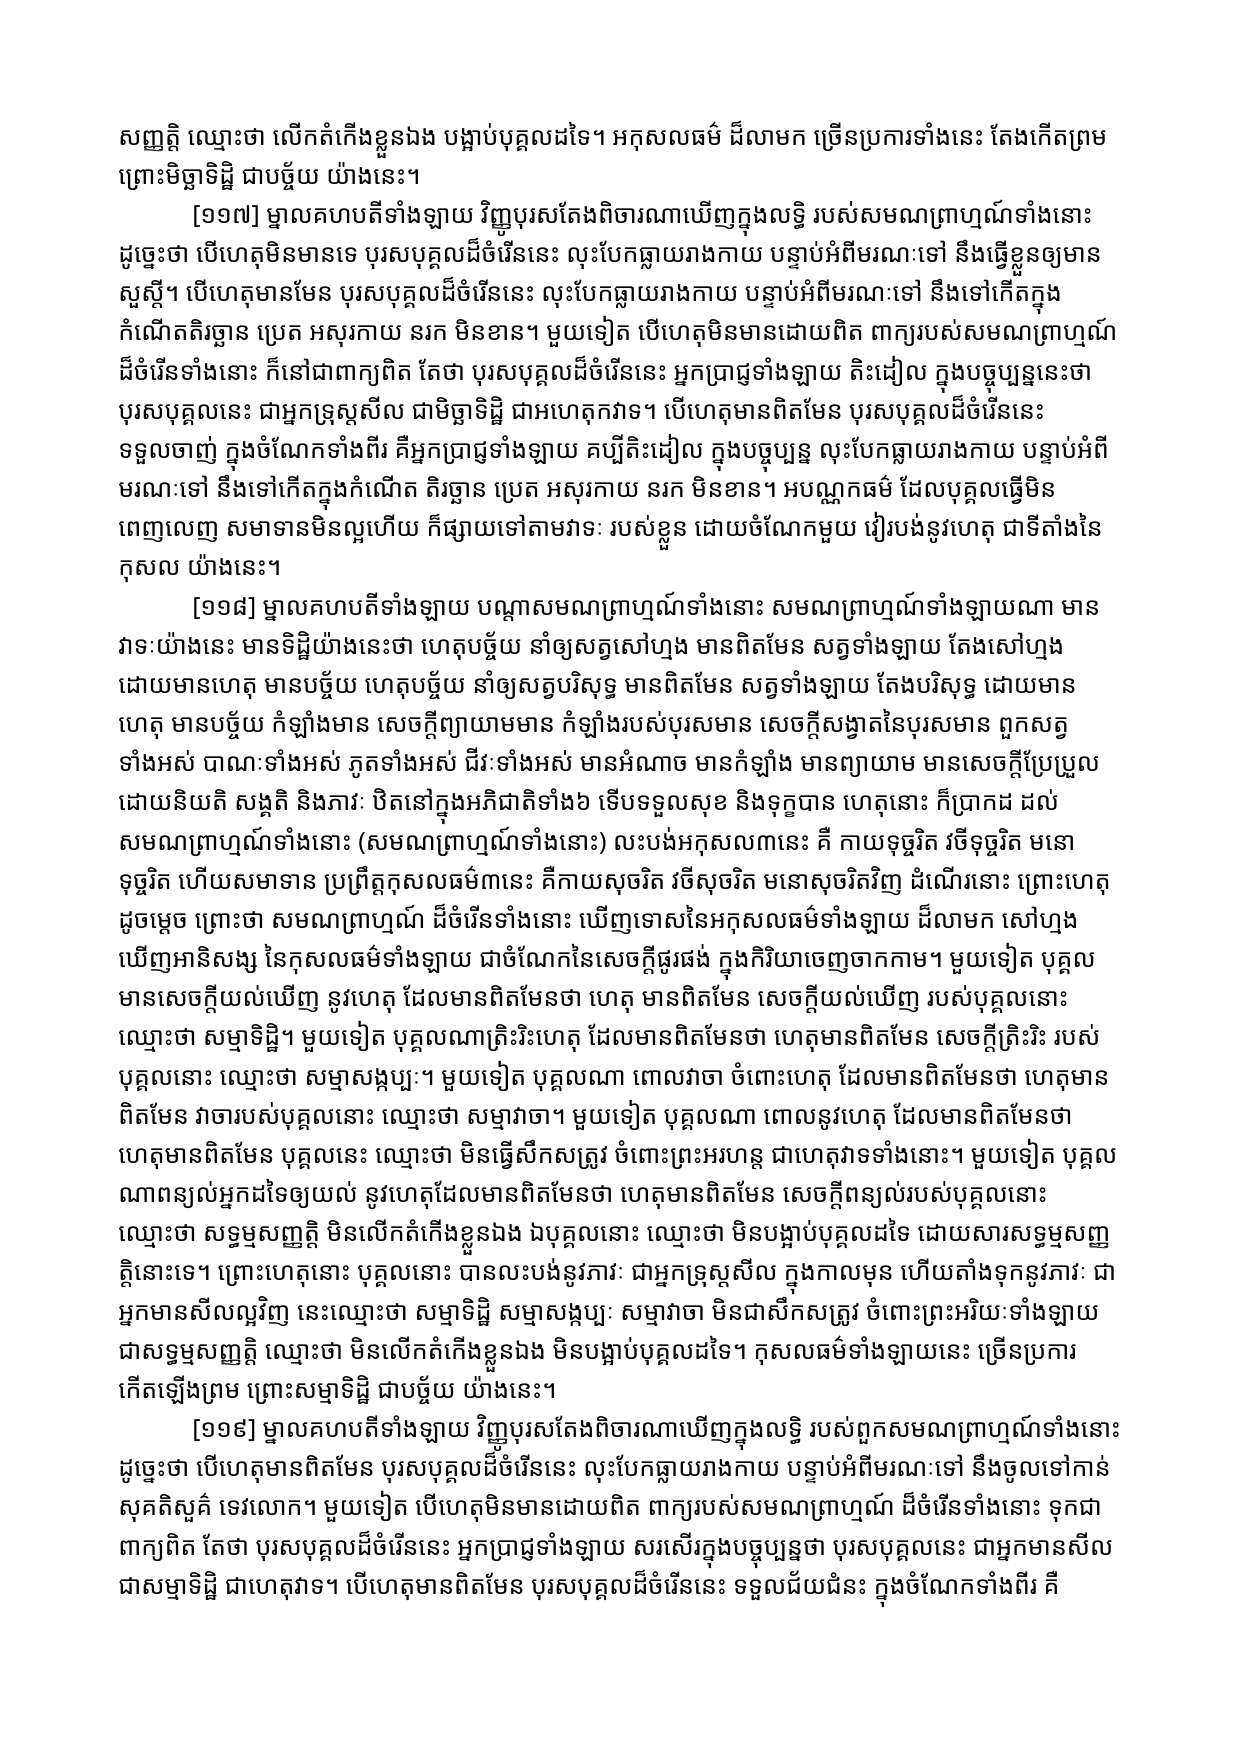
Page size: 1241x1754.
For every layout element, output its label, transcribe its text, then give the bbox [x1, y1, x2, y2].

text [១១៩] ម្នាលគហបតីទាំងឡាយ វិញ្ញូបុរសតែងពិចារណាឃើញក្នុងលទ្ធិ របស់​ពួក​សមណព្រាហ្មណ៍ទាំងនោះ ដូច្នេះថា បើហេតុមានពិតមែន បុរស​បុគ្គល​ដ៏ចំរើននេះ លុះបែកធ្លាយរាងកាយ បន្ទាប់អំពីមរណៈទៅ នឹងចូលទៅកាន់សុគតិសួគ៌ ទេវលោក។ មួយទៀត បើហេតុមិនមានដោយពិត ពាក្យរបស់សមណព្រាហ្មណ៍ ដ៏ចំរើនទាំងនោះ ទុកជាពាក្យពិត តែថា បុរសបុគ្គលដ៏ចំរើននេះ អ្នកប្រាជ្ញទាំងឡាយ សរសើរ​ក្នុង​បច្ចុប្បន្ន​​ថា បុរស​បុគ្គលនេះ ជាអ្នកមានសីល ជាសម្មាទិដ្ឋិ ជាហេតុវាទ។ បើហេតុ​មានពិតមែន បុរសបុគ្គលដ៏ចំរើននេះ ទទួលជ័យជំនះ ក្នុងចំណែក​ទាំងពីរ គឺអ្នកប្រាជ្ញ​ទាំងឡាយ​សរសើរ ក្នុងបច្ចុប្បន្ន លុះបែកធ្លាយរាងកាយ បន្ទាប់អំពី​មរណៈ​ទៅ នឹងចូលទៅកាន់​សុគតិសួគ៌ ទេវលោក។ អបណ្ណកធម៌នេះ ដែល​បុគ្គល ធ្វើឲ្យពេញលេញ សមាទាន​ល្អ​ហើយ ក៏ផ្សាយទៅតាមវាទៈរបស់​ខ្លួន ដោយចំណែកទាំងពីរ វៀរបង់នូវ​ហេតុ​ជាទីតាំង នៃអកុសល យ៉ាងនេះ។ [118, 1411, 1122, 1601]
text [១១៨] ម្នាលគហបតីទាំងឡាយ បណ្តាសមណព្រាហ្មណ៍ទាំងនោះ សមណព្រាហ្មណ៍ទាំងឡាយណា មានវាទៈ​យ៉ាងនេះ មានទិដ្ឋិយ៉ាងនេះថា ហេតុបច្ច័យ នាំឲ្យសត្វសៅហ្មង មានពិតមែន សត្វទាំងឡាយ តែងសៅហ្មង ដោយ​មានហេតុ មានបច្ច័យ ហេតុបច្ច័យ នាំឲ្យសត្វបរិសុទ្ធ មានពិតមែន សត្វទាំងឡាយ តែង​បរិសុទ្ធ ដោយមានហេតុ មានបច្ច័យ កំឡាំងមាន សេចក្តីព្យាយាមមាន កំឡាំងរបស់​បុរសមាន សេចក្តីសង្វាតនៃបុរសមាន ពួកសត្វទាំងអស់ បាណៈទាំងអស់ ភូតទាំងអស់ ជីវៈ​ទាំង​អស់ មានអំណាច មានកំឡាំង មានព្យាយាម មានសេចក្តីប្រែប្រួលដោយនិយតិ សង្គតិ និងភាវៈ ឋិតនៅក្នុងអភិជាតិទាំង៦ ទើបទទួលសុខ និងទុក្ខបាន ហេតុនោះ ក៏ប្រាកដ ដល់​​សមណ​ព្រាហ្មណ៍​​ទាំងនោះ (សមណព្រាហ្មណ៍ទាំងនោះ) លះបង់អកុសល៣​នេះ គឺ កាយទុច្ចរិត វចីទុច្ចរិត មនោទុច្ចរិត ហើយសមាទាន ប្រព្រឹត្តកុសលធម៌៣នេះ គឺ​កាយសុចរិត វចីសុចរិត មនោសុចរិតវិញ ដំណើរនោះ ព្រោះហេតុដូចម្តេច ព្រោះថា សមណព្រាហ្មណ៍ ដ៏ចំរើនទាំងនោះ ឃើញទោសនៃ​អកុសលធម៌ទាំងឡាយ ដ៏លាមក សៅហ្មង ឃើញ​អានិសង្ស នៃកុសលធម៌ទាំងឡាយ ជាចំណែកនៃសេចក្តីផូរផង់ ក្នុង​កិរិយា​​ចេញចាកកាម។ មួយទៀត បុគ្គលមានសេចក្តីយល់ឃើញ នូវហេតុ ដែល​មាន​ពិត​មែនថា ហេតុ មានពិតមែន សេចក្តីយល់ឃើញ របស់បុគ្គល​នោះ ឈ្មោះថា សម្មាទិដ្ឋិ។ មួយទៀត បុគ្គលណាត្រិះរិះហេតុ ដែលមានពិតមែនថា ហេតុមានពិតមែន សេចក្តីត្រិះរិះ ​របស់​បុគ្គលនោះ ឈ្មោះថា សម្មាសង្កប្បៈ។ មួយទៀត បុគ្គលណា ពោលវាចា ចំពោះ​ហេតុ ដែល​មានពិតមែនថា ហេតុ​មានពិតមែន វាចារបស់បុគ្គលនោះ ឈ្មោះថា សម្មាវាចា។ មួយទៀត បុគ្គល​ណា ពោលនូវហេតុ ដែលមានពិតមែនថា ហេតុ​មាន​ពិត​មែន បុគ្គលនេះ ឈ្មោះថា មិនធ្វើសឹកសត្រូវ ចំពោះ​ព្រះអរហន្ត ជាហេតុវាទទាំងនោះ។ មួយទៀត បុគ្គល​ណាពន្យល់​អ្នក​ដទៃឲ្យយល់ នូវហេតុដែលមានពិត​មែន​ថា ហេតុមាន​ពិត​មែន សេចក្តី​ពន្យល់របស់បុគ្គល​នោះ ឈ្មោះថា សទ្ធម្មសញ្ញត្តិ មិនលើកតំកើងខ្លួនឯង ឯបុគ្គលនោះ ឈ្មោះថា មិនបង្អាប់បុគ្គលដទៃ ដោយសារ​សទ្ធម្មសញ្ញត្តិនោះទេ។ ព្រោះហេតុ​នោះ បុគ្គលនោះ បានលះបង់នូវភាវៈ ជាអ្នកទ្រុស្តសីល ក្នុងកាលមុន ហើយ​តាំងទុកនូវភាវៈ ជាអ្នកមានសីលល្អវិញ នេះឈ្មោះថា សម្មាទិដ្ឋិ សម្មាសង្កប្បៈ សម្មាវាចា មិនជាសឹកសត្រូវ ចំពោះព្រះអរិយៈទាំងឡាយ ជាសទ្ធម្មសញ្ញត្តិ ឈ្មោះ​ថា​ មិនលើក​តំកើង​​ខ្លួនឯង មិនបង្អាប់​បុគ្គលដទៃ។ កុសលធម៌ទាំងឡាយនេះ ច្រើន​ប្រការ កើតឡើងព្រម ព្រោះសម្មាទិដ្ឋិ ជាបច្ច័យ យ៉ាងនេះ។ [118, 588, 1122, 1406]
text [១១៧] ម្នាលគហបតីទាំងឡាយ វិញ្ញូបុរសតែងពិចារណាឃើញក្នុងលទ្ធិ របស់​សមណព្រាហ្មណ៍ទាំងនោះ ដូច្នេះថា បើហេតុមិនមានទេ បុរស​បុគ្គល​ដ៏ចំរើននេះ លុះ​បែក​ធ្លាយរាងកាយ បន្ទាប់អំពីមរណៈទៅ នឹងធ្វើខ្លួនឲ្យមានសួស្តី។ បើហេតុមានមែន បុរសបុគ្គលដ៏ចំរើននេះ លុះបែកធ្លាយរាងកាយ បន្ទាប់អំពីមរណៈទៅ នឹង​ទៅ​កើត​ក្នុង​កំណើត​តិរច្ឆាន ប្រេត អសុរកាយ នរក មិនខាន។ មួយទៀត បើហេតុ​មិនមានដោយពិត ពាក្យរបស់​សមណព្រាហ្មណ៍ ដ៏ចំរើនទាំងនោះ ក៏នៅជាពាក្យពិត តែថា បុរស​បុគ្គល​ដ៏​ចំរើន​នេះ អ្នកប្រាជ្ញទាំងឡាយ តិះដៀល ក្នុងបច្ចុប្បន្ននេះថា បុរស​បុគ្គលនេះ ជាអ្នក​ទ្រុស្តសីល ជាមិច្ឆាទិដ្ឋិ ជាអហេតុកវាទ។ បើហេតុ​មានពិតមែន បុរសបុគ្គលដ៏ចំរើននេះ ទទួលចាញ់ ក្នុងចំណែក​ទាំងពីរ គឺអ្នកប្រាជ្ញ​ទាំងឡាយ គប្បីតិះដៀល ក្នុងបច្ចុប្បន្ន លុះបែកធ្លាយរាងកាយ បន្ទាប់អំពីមរណៈទៅ នឹង​ទៅកើតក្នុងកំណើត តិរច្ឆាន ប្រេត អសុរកាយ នរក មិនខាន។ អបណ្ណកធម៌ ដែល​បុគ្គលធ្វើមិនពេញលេញ សមាទាន​មិន​ល្អ​ហើយ ក៏ផ្សាយទៅតាមវាទៈ របស់​ខ្លួន ដោយចំណែកមួយ វៀរបង់នូវហេតុ​ ជាទីតាំង​នៃ​កុសល យ៉ាងនេះ។ [118, 196, 1122, 583]
text [១១៦] ម្នាលគហបតីទាំងឡាយ បណ្តាសមណព្រាហ្មណ៍ទាំងនោះ ពួក​សមណ​ព្រាហ្មណ៍ណា មានវាទៈ​យ៉ាងនេះ មានទិដ្ឋិយ៉ាងនេះថា ហេតុបច្ច័យ នាំឲ្យសត្វ​ទាំង​ឡាយ​សៅហ្មង មិនមានឡើយ សត្វទាំងឡាយ នឹងសៅហ្មង ដោយឥតហេតុ ឥតបច្ច័យ ហេតុបច្ច័យ នាំឲ្យសត្វទាំងឡាយបរិសុទ្ធ មិនមាន សត្វទាំងឡាយ បរិសុទ្ធ ដោយឥតហេតុ ឥតបច្ច័យ កំឡាំងមិនមាន សេចក្តីព្យាយាមមិនមាន កំឡាំង​របស់បុរសមិនមាន សេចក្តីសង្វាត នៃបុរសមិនមាន សត្វទាំងអស់ បាណៈទាំងអស់ ភូតទាំងអស់ ជីវៈទាំងអស់ ឥតមានអំណាច ឥតមានកំឡាំង ឥតមានព្យាយាម មានតែ​សេចក្តី​ប្រែប្រួល ដោយនិយតិ សង្គតិ និងភាវៈ តាំងនៅ​ក្នុង​អភិ​ជាតិ​ទាំង៦ ទើបទទួលសុខ និងទុក្ខបាន ហេតុនេះ ក៏ប្រាកដ ដល់សមណព្រាហ្មណ៍​ទាំងនោះ (សមណព្រាហ្មណ៍​ទាំងនោះ) លះបង់កុសលធម៌ ៣នេះគឺ កាយសុចរិត វចី​សុចរិត មនោសុចរិត ហើយ​សមាទាន ប្រព្រឹត្ត​អកុសលធម៌ ៣នេះគឺ កាយទុច្ចរិត វចីទុច្ចរិត មនោទុច្ចរិតវិញ ដំណើរ​នោះ ព្រោះហេតុដូចម្តេច ព្រោះថា សមណ​ព្រាហ្មណ៍ ​ដ៏​ចំរើនទាំងនោះ មិនបានឃើញ​ទោស នៃអកុសលធម៌ទាំងឡាយ ដ៏​លាមក សៅហ្មង ទាំងមិនឃើញអានិសង្ស នៃកុសលធម៌ទាំងឡាយ ជាចំណែក ​នៃសេចក្តីផូរផង់ ក្នុង​ការចេញចាកកាម។ មួយទៀត បុគ្គលណា មានសេចក្តីយល់​ឃើញហេតុ ដែលមានមែនពិតថា ហេតុមិនមាន សេចក្តីយល់​ឃើញ របស់បុគ្គលនោះ ឈ្មោះថា មិច្ឆាទិដ្ឋិ។ មួយទៀត បុគ្គលត្រិះរិះ​នូវហេតុ ដែលមានមែនពិតថា ហេតុមិនមាន សេចក្តីត្រិះរិះ របស់បុគ្គលនោះ ឈ្មោះថា មិច្ឆាសង្កប្បៈ។ មួយទៀត បុគ្គល​ពោលវាចា ចំពោះហេតុ ដែលមានមែនពិតថា ហេតុ​មិនមាន វាចារបស់បុគ្គលនោះ ឈ្មោះថា មិច្ឆាវាចា។ មួយទៀត បុគ្គលណា ​ពោលនូវហេតុ ដែលមានមែនពិតថា ហេតុមិនមាន បុគ្គលនេះ ឈ្មោះថាធ្វើសឹក​សត្រូវ ចំពោះ​ព្រះអរហន្ត ដែល​ជាហេតុវាទ។ មួយទៀត បុគ្គលណា ពន្យល់អ្នកដទៃ ឲ្យយល់​នូវ​ហេតុ ដែលមានពិតថា ហេតុ​មិនមាន សេចក្តី​ពន្យល់​ របស់បុគ្គលនោះ ឈ្មោះថា អសទ្ធម្មសញ្ញត្តិ ឯបុគ្គលនោះ ឈ្មោះថា លើក​តំកើងខ្លួនឯង តិះដៀល​បុគ្គលដទៃ ដោយសារ ​អសទ្ធម្មសញ្ញត្តិ​នោះ។ ព្រោះហេតុនោះ បុគ្គលនោះ លះបង់នូវភាវៈ​ជាអ្នកមានសីលល្អ ក្នុងកាលមុន ហើយតាំងទុក​ នូវ​ភាវៈ ​ជាអ្នក​ទ្រុស្តសីលវិញ នេះឈ្មោះថា មិច្ឆាទិដ្ឋិ មិច្ឆាសង្កប្បៈ មិច្ឆាវាចា ជាសឹកសត្រូវ នឹង​ព្រះអរិយៈទាំងឡាយ ជា អសទ្ធម្មសញ្ញត្តិ ឈ្មោះថា លើកតំកើងខ្លួនឯង បង្អាប់បុគ្គលដទៃ។ អកុសលធម៌ ដ៏លាមក ច្រើនប្រការទាំងនេះ តែង​កើតព្រម ព្រោះ​មិច្ឆាទិដ្ឋិ ជាបច្ច័យ យ៉ាងនេះ។ [118, 118, 1122, 191]
